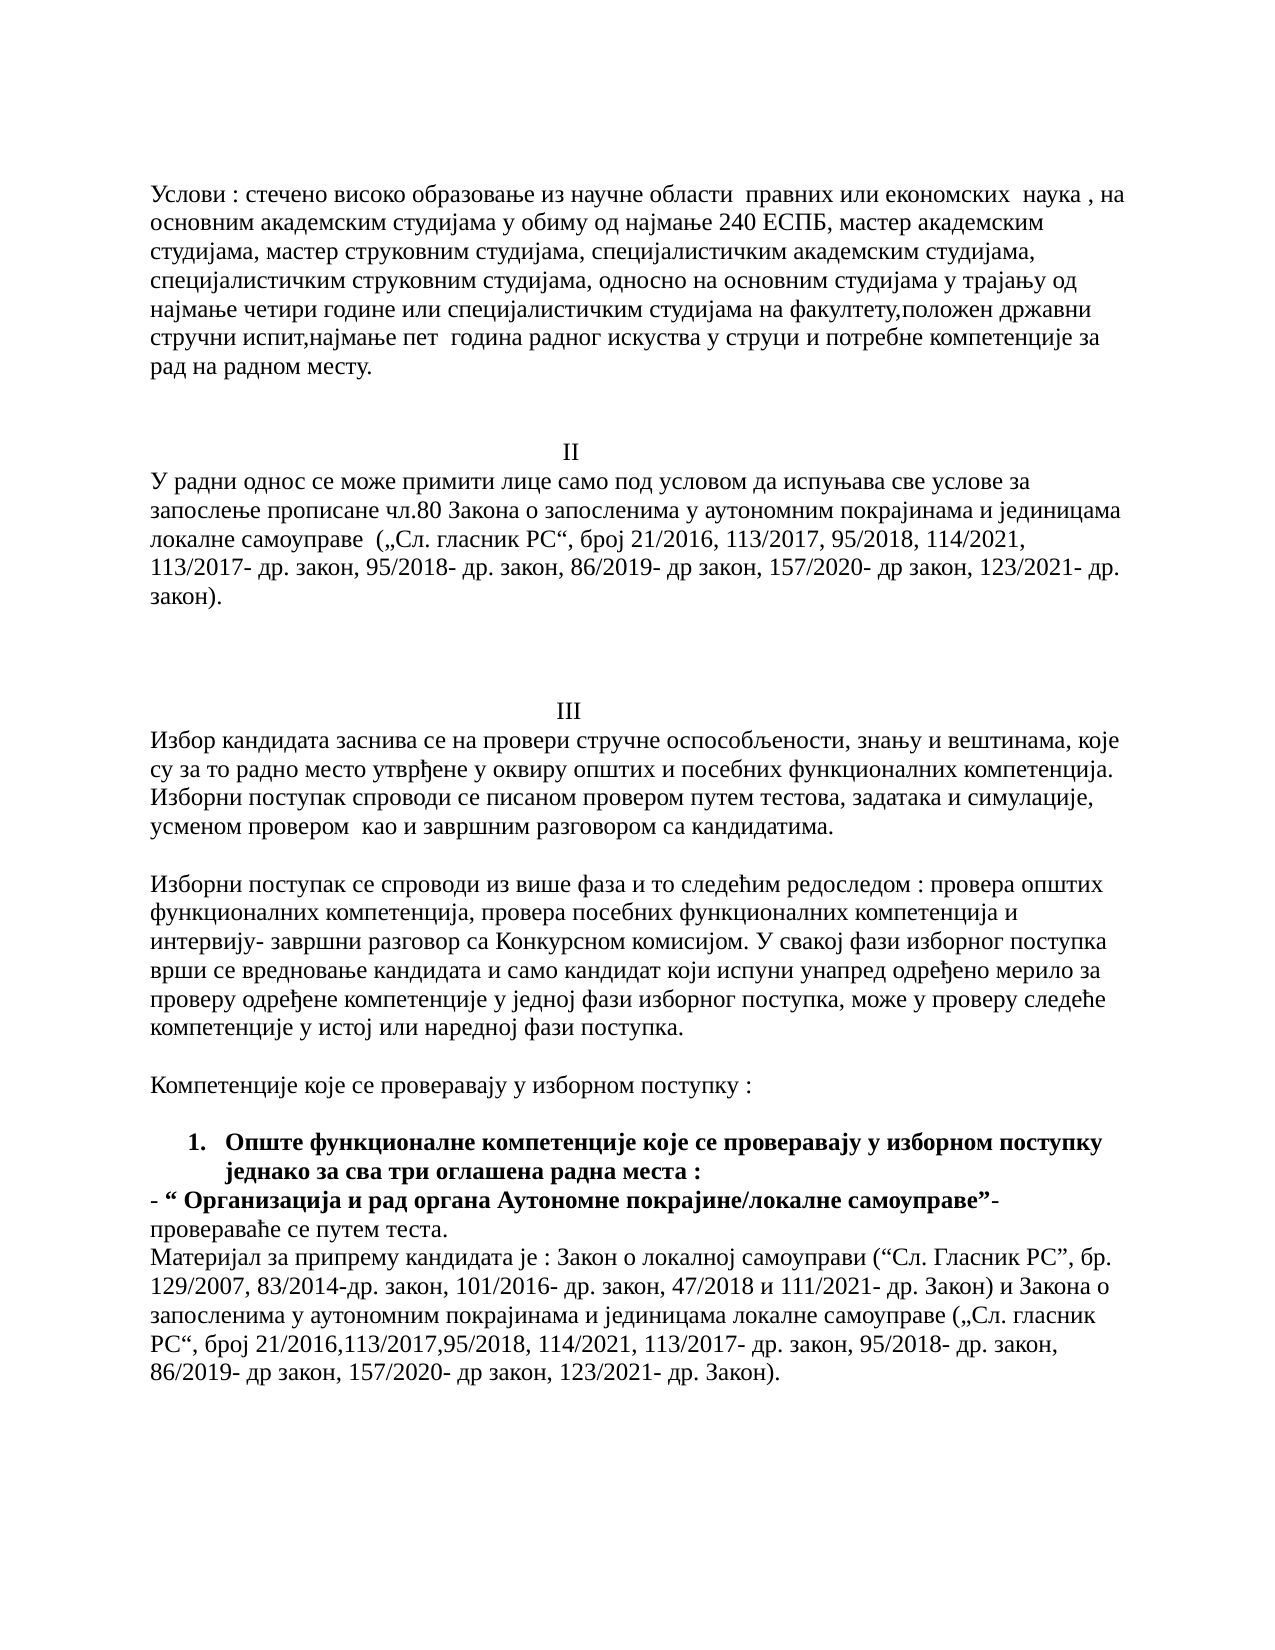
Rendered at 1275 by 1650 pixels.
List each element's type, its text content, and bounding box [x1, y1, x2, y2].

text У радни однос се може примити лице само под условом да испуњава све услове за запослење прописане чл.80 Закона о запосленима у аутономним покрајинама и јединицама локалне самоуправе („Сл. гласник РС“, број 21/2016, 113/2017, 95/2018, 114/2021, 113/2017- др. закон, 95/2018- др. закон, 86/2019- др закон, 157/2020- др закон, 123/2021- др. закон). [150, 466, 1125, 610]
text Избор кандидата заснива се на провери стручне оспособљености, знању и вештинама, које су за то радно место утврђене у оквиру општих и посебних функционалних компетенција. Изборни поступак спроводи се писаном провером путем тестова, задатака и симулације, усменом провером као и завршним разговором са кандидатима. [150, 725, 1125, 840]
text Изборни поступак се спроводи из више фаза и то следећим редоследом : провера општих функционалних компетенција, провера посебних функционалних компетенција и интервију- завршни разговор са Конкурсном комисијом. У свакој фази изборног поступка врши се вредновање кандидата и само кандидат који испуни унапред одређено мерило за проверу одређене компетенције у једној фази изборног поступка, може у проверу следеће компетенције у истој или наредној фази поступка. [150, 869, 1125, 1041]
text II [150, 437, 1125, 466]
text Материјал за припрему кандидата је : Закон о локалној самоуправи (“Сл. Гласник РС”, бр. 129/2007, 83/2014-др. закон, 101/2016- др. закон, 47/2018 и 111/2021- др. Закон) и Закона о запосленима у аутономним покрајинама и јединицама локалне самоуправе („Сл. гласник РС“, број 21/2016,113/2017,95/2018, 114/2021, 113/2017- др. закон, 95/2018- др. закон, 86/2019- др закон, 157/2020- др закон, 123/2021- др. Закон). [150, 1242, 1125, 1386]
list Опште функционалне компетенције које се проверавају у изборном поступку једнако за сва три оглашена радна места : [187, 1127, 1125, 1185]
text Услови : стечено високо образовање из научне области правних или економских наука , на основним академским студијама у обиму од најмање 240 ЕСПБ, мастер академским студијама, мастер струковним студијама, специјалистичким академским студијама, специјалистичким струковним студијама, односно на основним студијама у трајању од најмање четири године или специјалистичким студијама на факултету,положен државни стручни испит,најмање пет година радног искуства у струци и потребне компетенције за рад на радном месту. [150, 179, 1125, 380]
text - “ Организација и рад органа Аутономне покрајине/локалне самоуправе”- провераваће се путем теста. [150, 1185, 1125, 1242]
text Компетенције које се проверавају у изборном поступку : [150, 1070, 1125, 1099]
text III [150, 696, 1125, 725]
